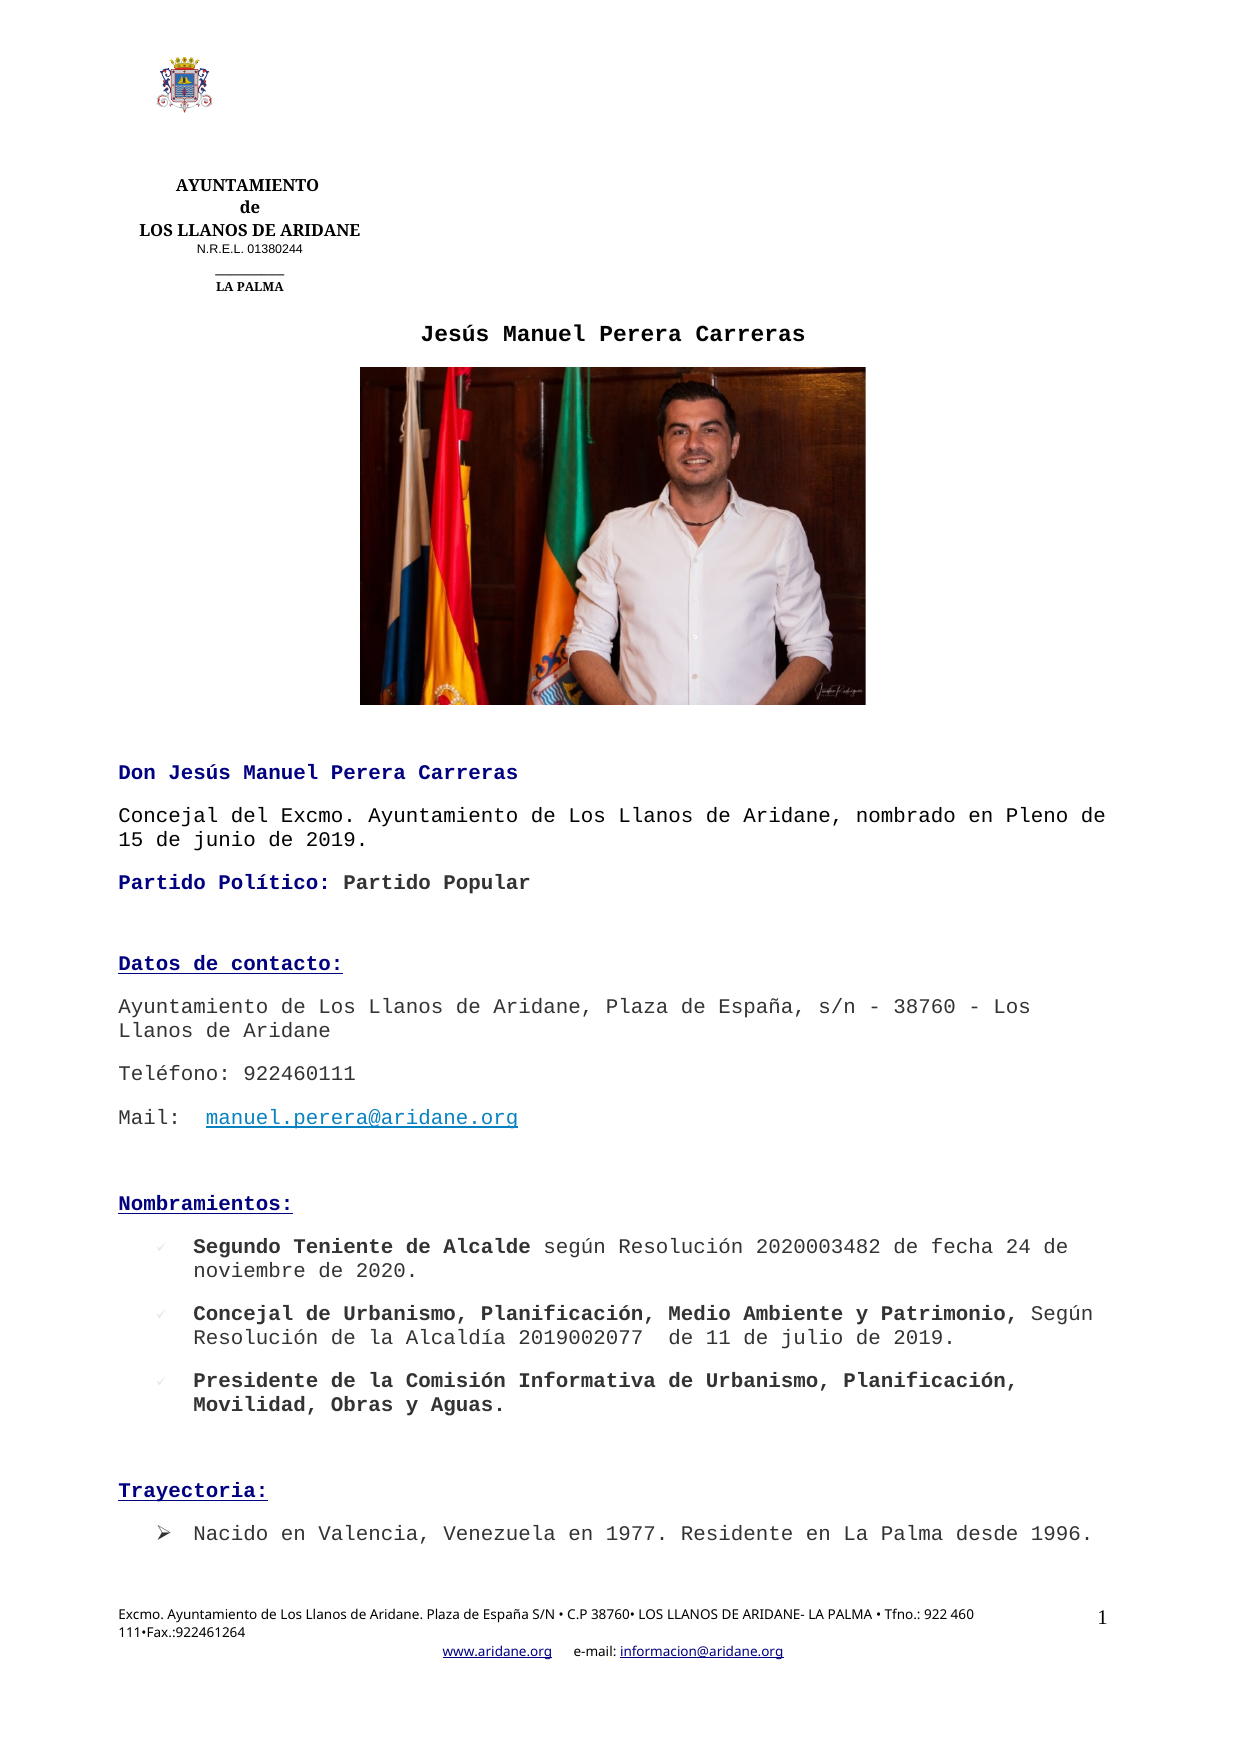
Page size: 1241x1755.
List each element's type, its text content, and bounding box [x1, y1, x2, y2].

text Teléfono: 922460111 [118, 1063, 1107, 1087]
list Nacido en Valencia, Venezuela en 1977. Residente en La Palma desde 1996. [156, 1523, 1107, 1547]
list Concejal de Urbanismo, Planificación, Medio Ambiente y Patrimonio, Según Resolución de la Alcaldía 2019002077 de 11 de julio de 2019. [156, 1303, 1107, 1351]
list Presidente de la Comisión Informativa de Urbanismo, Planificación, Movilidad, Obras y Aguas. [156, 1370, 1107, 1417]
list Segundo Teniente de Alcalde según Resolución 2020003482 de fecha 24 de noviembre de 2020. [156, 1236, 1107, 1284]
text Trayectoria: [118, 1480, 1107, 1504]
text Datos de contacto: [118, 953, 1107, 977]
text Don Jesús Manuel Perera Carreras [118, 762, 1107, 786]
picture [360, 367, 866, 705]
text Ayuntamiento de Los Llanos de Aridane, Plaza de España, s/n - 38760 - Los Llanos de Aridane [118, 997, 1107, 1044]
text Partido Político: Partido Popular [118, 872, 1107, 896]
picture [156, 57, 213, 113]
text Nombramientos: [118, 1193, 1107, 1217]
text Mail: manuel.perera@aridane.org [118, 1107, 1107, 1130]
text Jesús Manuel Perera Carreras [118, 322, 1107, 348]
text Concejal del Excmo. Ayuntamiento de Los Llanos de Aridane, nombrado en Pleno de 15 de junio de 2019. [118, 805, 1107, 852]
